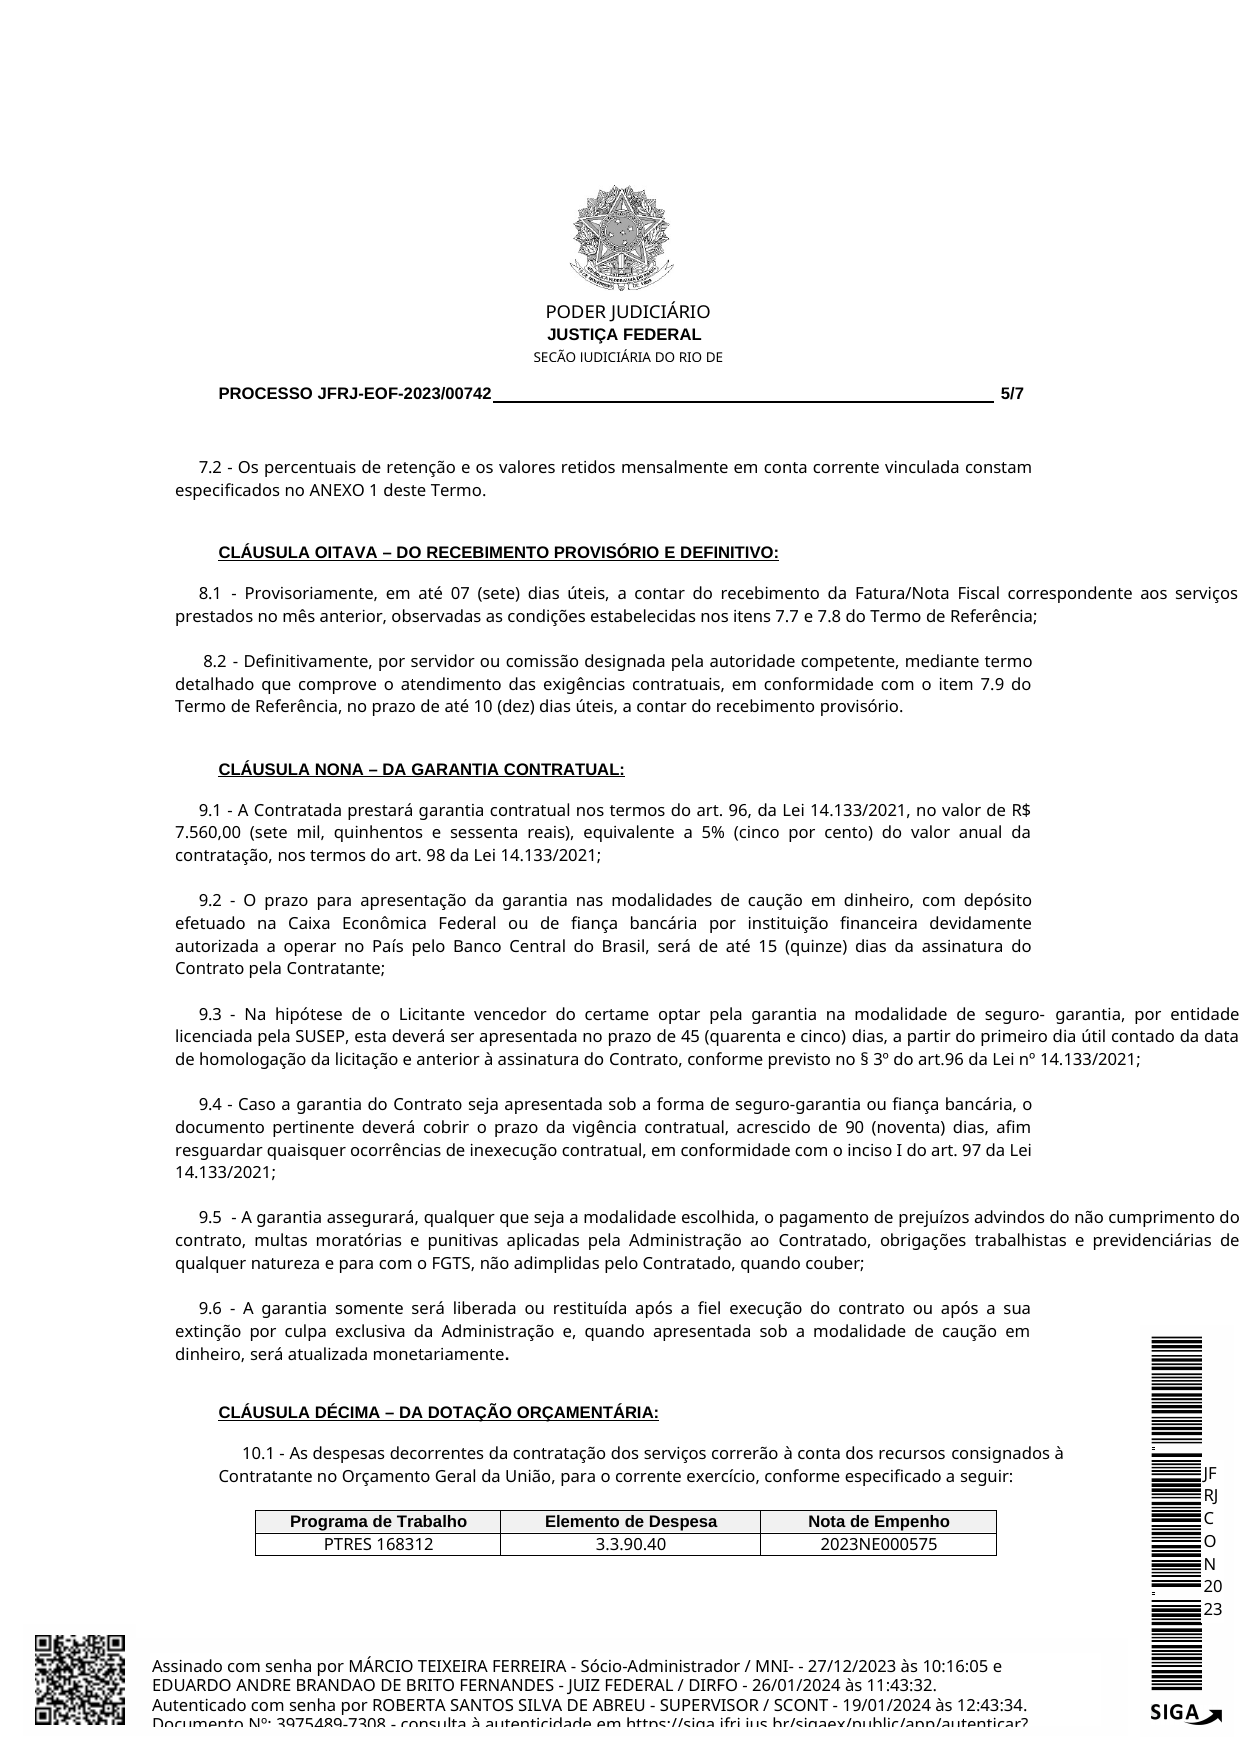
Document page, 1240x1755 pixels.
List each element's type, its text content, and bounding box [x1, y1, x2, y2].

list - Definitivamente, por servidor ou comissão designada pela autoridade competente, mediante termo detalhado que comprove o atendimento das exigências contratuais, em conformidade com o item 7.9 do Termo de Referência, no prazo de até 10 (dez) dias úteis, a contar do recebimento provisório. [175, 650, 1033, 718]
list - Na hipótese de o Licitante vencedor do certame optar pela garantia na modalidade de seguro- garantia, por entidade licenciada pela SUSEP, esta deverá ser apresentada no prazo de 45 (quarenta e cinco) dias, a partir do primeiro dia útil contado da data de homologação da licitação e anterior à assinatura do Contrato, conforme previsto no § 3º do art.96 da Lei nº 14.133/2021; [175, 1002, 1239, 1071]
list - Provisoriamente, em até 07 (sete) dias úteis, a contar do recebimento da Fatura/Nota Fiscal correspondente aos serviços prestados no mês anterior, observadas as condições estabelecidas nos itens 7.7 e 7.8 do Termo de Referência; [175, 581, 1239, 627]
text 10.1 - As despesas decorrentes da contratação dos serviços correrão à conta dos recursos consignados à Contratante no Orçamento Geral da União, para o corrente exercício, conforme especificado a seguir: [218, 1442, 1089, 1487]
table_header Programa de Trabalho [256, 1511, 500, 1532]
subtitle CLÁUSULA OITAVA – DO RECEBIMENTO PROVISÓRIO E DEFINITIVO: [218, 543, 1239, 562]
table_header Nota de Empenho [761, 1511, 996, 1532]
text JFRJCON202300064 [1203, 1461, 1224, 1623]
table_header Elemento de Despesa [501, 1511, 760, 1532]
table_cell 3.3.90.40 [501, 1534, 760, 1555]
subtitle CLÁUSULA DÉCIMA – DA DOTAÇÃO ORÇAMENTÁRIA: [218, 1403, 1140, 1422]
list - Os percentuais de retenção e os valores retidos mensalmente em conta corrente vinculada constam especificados no ANEXO 1 deste Termo. [175, 455, 1032, 501]
list - O prazo para apresentação da garantia nas modalidades de caução em dinheiro, com depósito efetuado na Caixa Econômica Federal ou de fiança bancária por instituição financeira devidamente autorizada a operar no País pelo Banco Central do Brasil, será de até 15 (quinze) dias da assinatura do Contrato pela Contratante; [175, 889, 1033, 980]
list - A Contratada prestará garantia contratual nos termos do art. 96, da Lei 14.133/2021, no valor de R$ 7.560,00 (sete mil, quinhentos e sessenta reais), equivalente a 5% (cinco por cento) do valor anual da contratação, nos termos do art. 98 da Lei 14.133/2021; [175, 798, 1033, 867]
table_cell PTRES 168312 [256, 1534, 500, 1555]
list - A garantia somente será liberada ou restituída após a fiel execução do contrato ou após a sua extinção por culpa exclusiva da Administração e, quando apresentada sob a modalidade de caução em dinheiro, será atualizada monetariamente. [175, 1297, 1032, 1365]
list - Caso a garantia do Contrato seja apresentada sob a forma de seguro-garantia ou fiança bancária, o documento pertinente deverá cobrir o prazo da vigência contratual, acrescido de 90 (noventa) dias, afim resguardar quaisquer ocorrências de inexecução contratual, em conformidade com o inciso I do art. 97 da Lei 14.133/2021; [175, 1093, 1033, 1184]
subtitle CLÁUSULA NONA – DA GARANTIA CONTRATUAL: [218, 760, 1239, 779]
table_cell 2023NE000575 [761, 1534, 996, 1555]
list - A garantia assegurará, qualquer que seja a modalidade escolhida, o pagamento de prejuízos advindos do não cumprimento do contrato, multas moratórias e punitivas aplicadas pela Administração ao Contratado, obrigações trabalhistas e previdenciárias de qualquer natureza e para com o FGTS, não adimplidas pelo Contratado, quando couber; [175, 1206, 1239, 1274]
